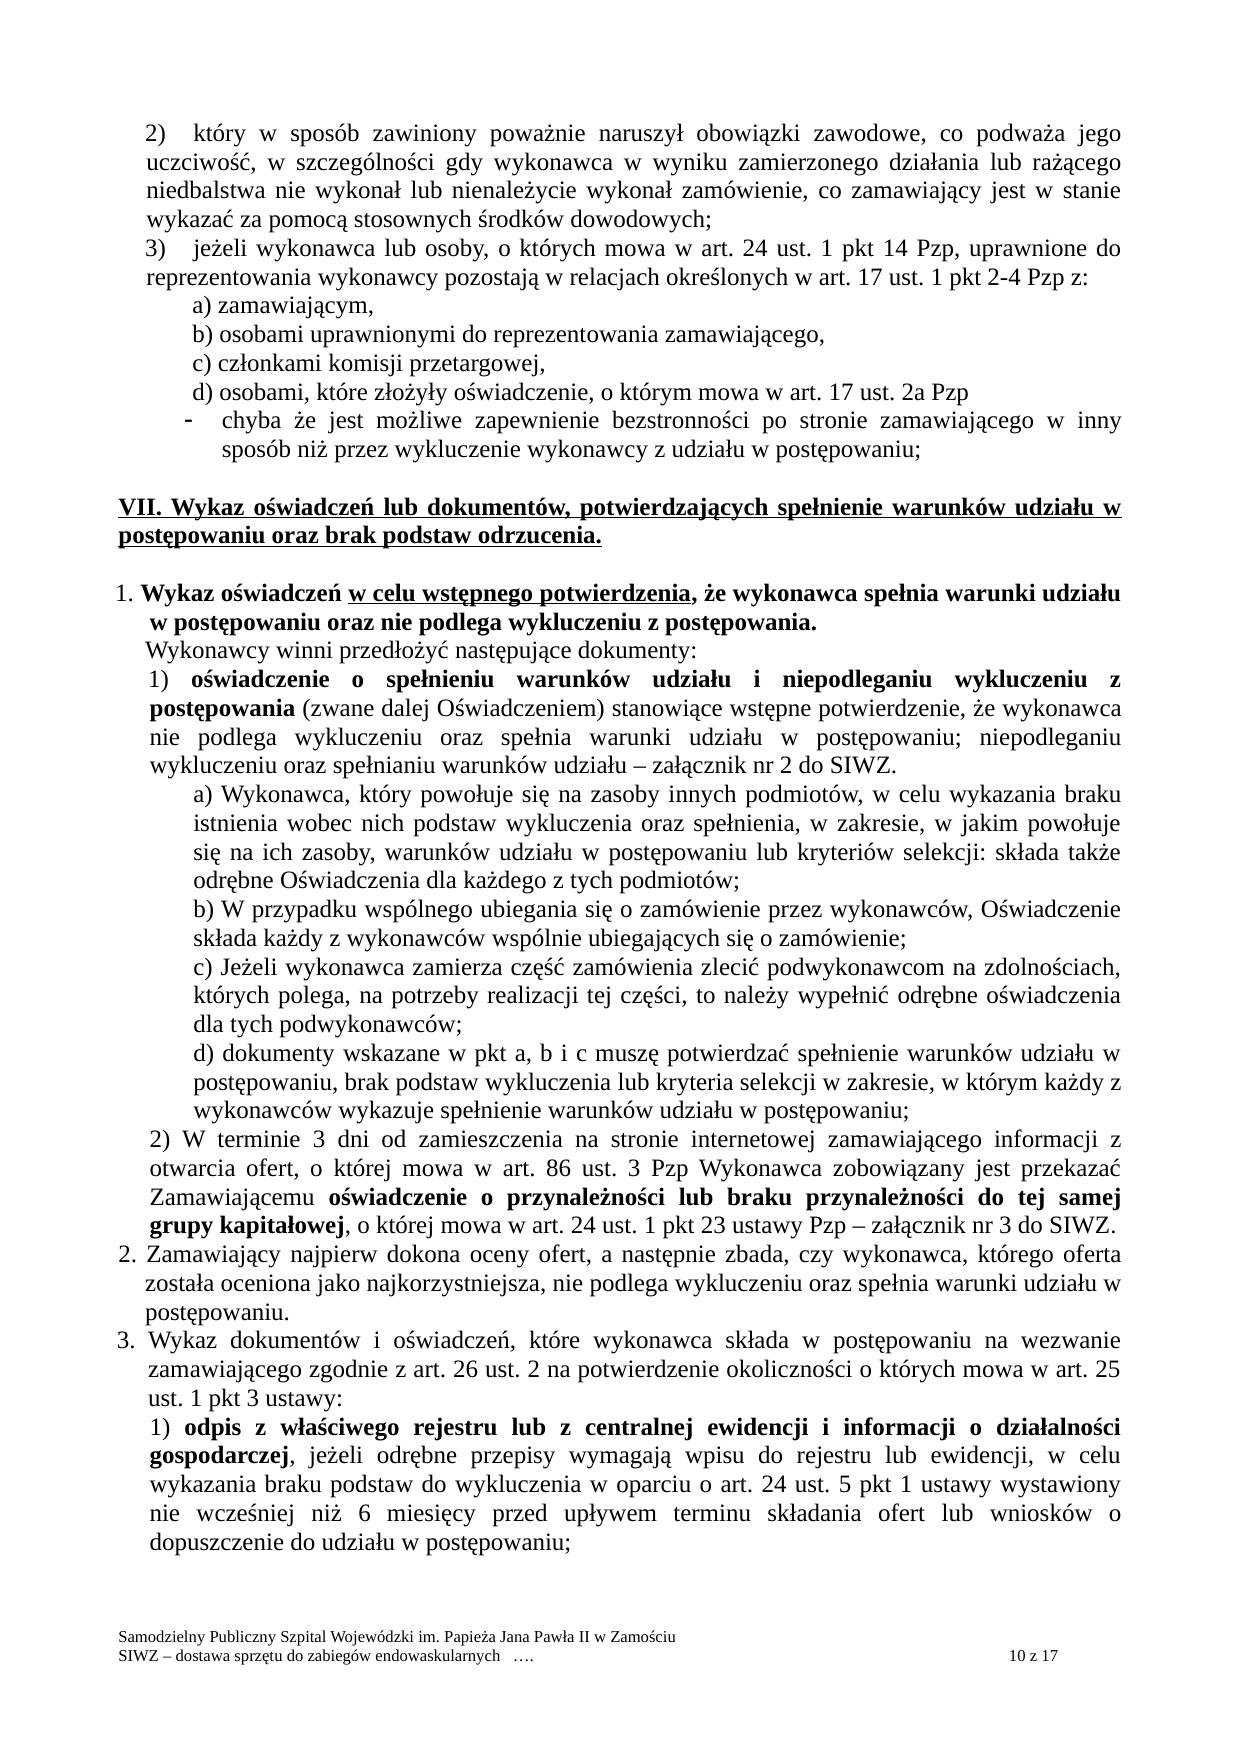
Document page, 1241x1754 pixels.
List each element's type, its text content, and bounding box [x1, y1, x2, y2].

text c) członkami komisji przetargowej, [118, 348, 1122, 377]
text postępowaniu oraz brak podstaw odrzucenia. [118, 518, 1122, 549]
list jeżeli wykonawca lub osoby, o których mowa w art. 24 ust. 1 pkt 14 Pzp, uprawnione do reprezentowania wykonawcy pozostają w relacjach określonych w art. 17 ust. 1 pkt 2-4 Pzp z: [145, 233, 1122, 291]
text b) W przypadku wspólnego ubiegania się o zamówienie przez wykonawców, Oświadczenie składa każdy z wykonawców wspólnie ubiegających się o zamówienie; [193, 894, 1122, 952]
text c) Jeżeli wykonawca zamierza część zamówienia zlecić podwykonawcom na zdolnościach, których polega, na potrzeby realizacji tej części, to należy wypełnić odrębne oświadczenia dla tych podwykonawców; [193, 952, 1122, 1038]
text Wykonawcy winni przedłożyć następujące dokumenty: [145, 636, 1122, 664]
text b) osobami uprawnionymi do reprezentowania zamawiającego, [118, 319, 1122, 348]
text d) osobami, które złożyły oświadczenie, o którym mowa w art. 17 ust. 2a Pzp [118, 377, 1122, 406]
text VII. Wykaz oświadczeń lub dokumentów, potwierdzających spełnienie warunków udziału w [118, 492, 1122, 517]
text a) zamawiającym, [118, 291, 1122, 319]
text 1. Wykaz oświadczeń w celu wstępnego potwierdzenia, że wykonawca spełnia warunki udziału w postępowaniu oraz nie podlega wykluczeniu z postępowania. [115, 578, 1122, 636]
text a) Wykonawca, który powołuje się na zasoby innych podmiotów, w celu wykazania braku istnienia wobec nich podstaw wykluczenia oraz spełnienia, w zakresie, w jakim powołuje się na ich zasoby, warunków udziału w postępowaniu lub kryteriów selekcji: składa także odrębne Oświadczenia dla każdego z tych podmiotów; [193, 779, 1122, 894]
list chyba że jest możliwe zapewnienie bezstronności po stronie zamawiającego w inny sposób niż przez wykluczenie wykonawcy z udziału w postępowaniu; [184, 406, 1122, 463]
text 2. Zamawiający najpierw dokona oceny ofert, a następnie zbada, czy wykonawca, którego oferta została oceniona jako najkorzystniejsza, nie podlega wykluczeniu oraz spełnia warunki udziału w postępowaniu. [118, 1239, 1122, 1326]
list który w sposób zawiniony poważnie naruszył obowiązki zawodowe, co podważa jego uczciwość, w szczególności gdy wykonawca w wyniku zamierzonego działania lub rażącego niedbalstwa nie wykonał lub nienależycie wykonał zamówienie, co zamawiający jest w stanie wykazać za pomocą stosownych środków dowodowych; [145, 118, 1122, 233]
text 2) W terminie 3 dni od zamieszczenia na stronie internetowej zamawiającego informacji z otwarcia ofert, o której mowa w art. 86 ust. 3 Pzp Wykonawca zobowiązany jest przekazać Zamawiającemu oświadczenie o przynależności lub braku przynależności do tej samej grupy kapitałowej, o której mowa w art. 24 ust. 1 pkt 23 ustawy Pzp – załącznik nr 3 do SIWZ. [149, 1124, 1122, 1239]
text 1) odpis z właściwego rejestru lub z centralnej ewidencji i informacji o działalności gospodarczej, jeżeli odrębne przepisy wymagają wpisu do rejestru lub ewidencji, w celu wykazania braku podstaw do wykluczenia w oparciu o art. 24 ust. 5 pkt 1 ustawy wystawiony nie wcześniej niż 6 miesięcy przed upływem terminu składania ofert lub wniosków o dopuszczenie do udziału w postępowaniu; [149, 1412, 1122, 1556]
text 3. Wykaz dokumentów i oświadczeń, które wykonawca składa w postępowaniu na wezwanie zamawiającego zgodnie z art. 26 ust. 2 na potwierdzenie okoliczności o których mowa w art. 25 ust. 1 pkt 3 ustawy: [117, 1326, 1122, 1412]
text d) dokumenty wskazane w pkt a, b i c muszę potwierdzać spełnienie warunków udziału w postępowaniu, brak podstaw wykluczenia lub kryteria selekcji w zakresie, w którym każdy z wykonawców wykazuje spełnienie warunków udziału w postępowaniu; [193, 1038, 1122, 1124]
text 1) oświadczenie o spełnieniu warunków udziału i niepodleganiu wykluczeniu z postępowania (zwane dalej Oświadczeniem) stanowiące wstępne potwierdzenie, że wykonawca nie podlega wykluczeniu oraz spełnia warunki udziału w postępowaniu; niepodleganiu wykluczeniu oraz spełnianiu warunków udziału – załącznik nr 2 do SIWZ. [148, 664, 1122, 779]
